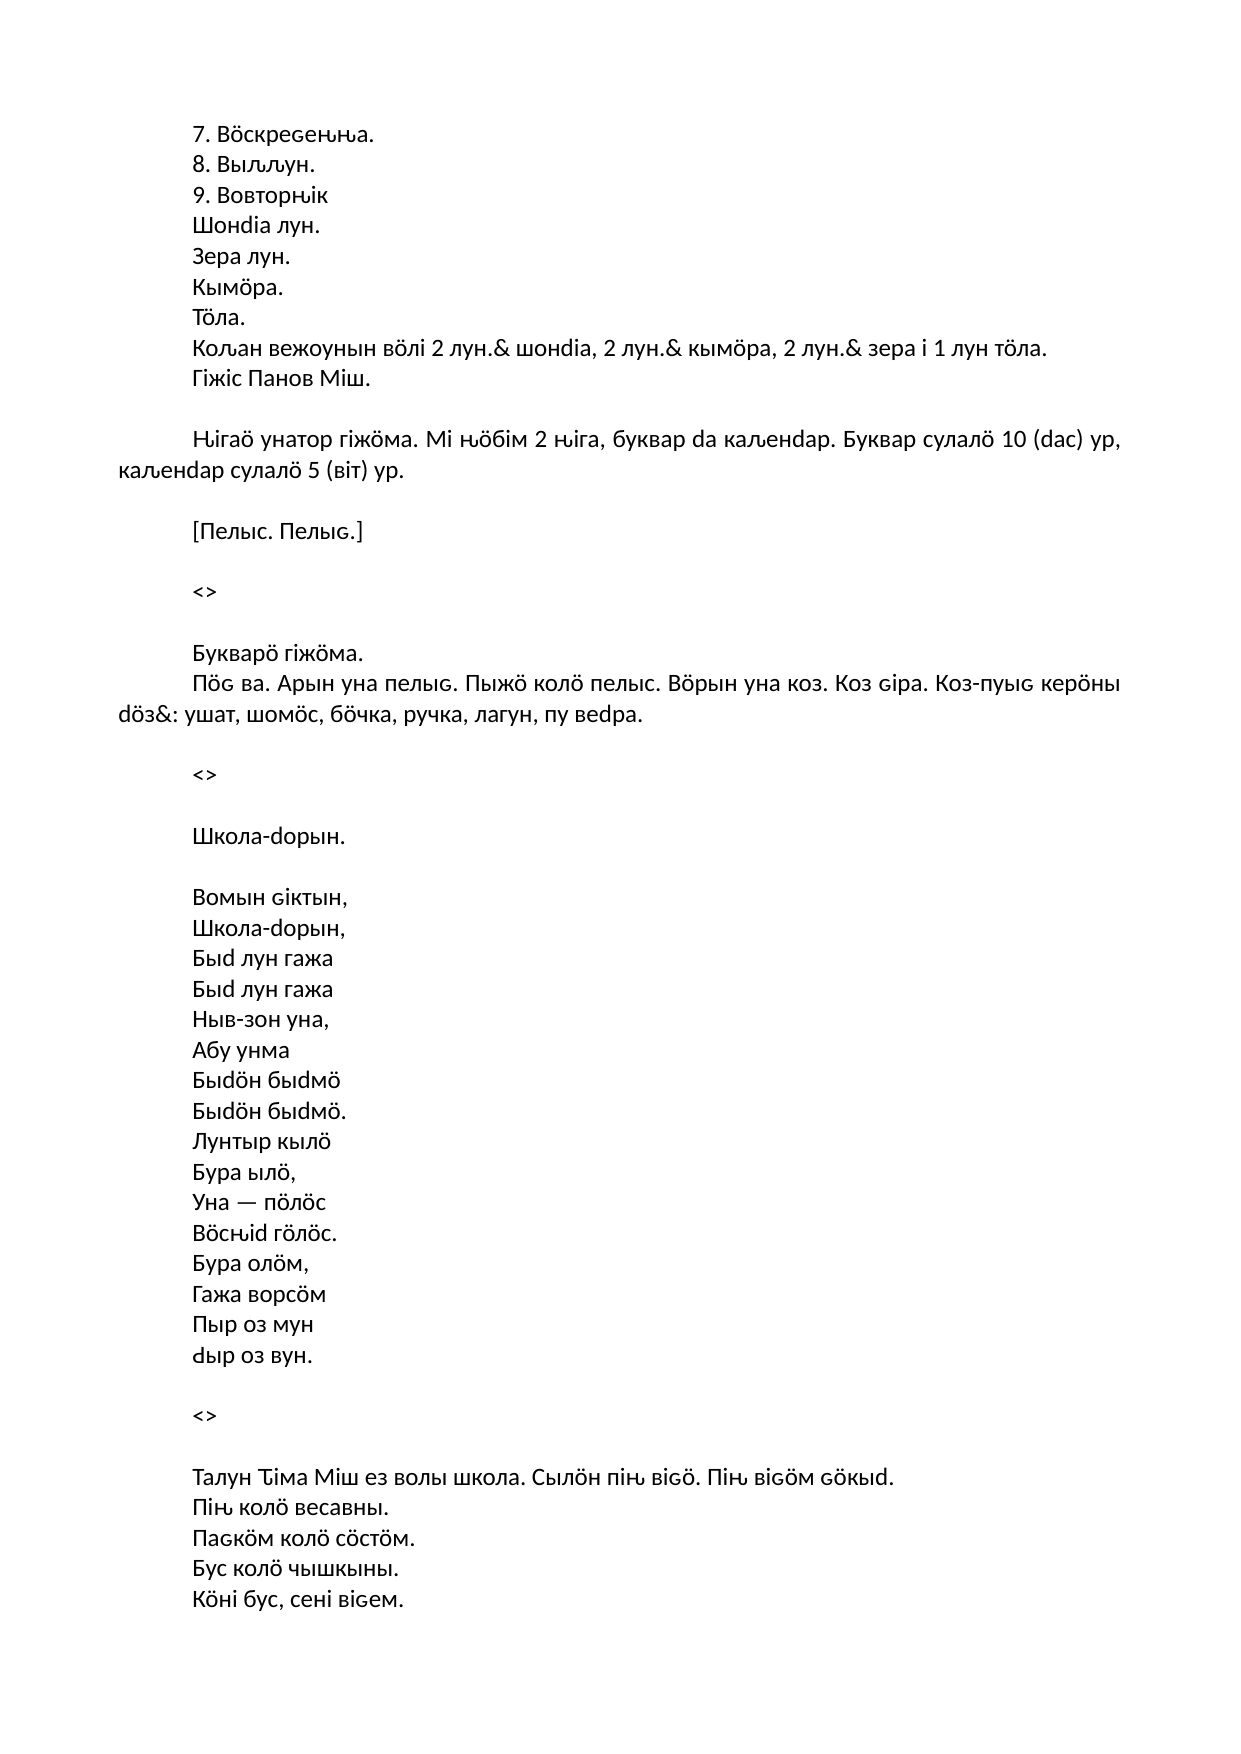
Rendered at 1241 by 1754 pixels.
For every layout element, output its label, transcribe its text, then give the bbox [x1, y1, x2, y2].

text Лунтыр кылӧ [118, 1125, 1122, 1156]
text Бус колӧ чышкыны. [118, 1553, 1122, 1583]
text 7. Вӧскреԍеԋԋа. [118, 118, 1122, 149]
text Тӧла. [118, 301, 1122, 332]
text Вомын ԍіктын, [118, 881, 1122, 912]
text Гіжіс Панов Міш. [118, 362, 1122, 393]
text Пӧԍ ва. Арын уна пелыԍ. Пыжӧ колӧ пелыс. Вӧрын уна коз. Коз ԍіра. Коз-пуыԍ керӧны ԁӧз&: ушат, шомӧс, бӧчка, ручка, лагун, пу веԁра. [118, 667, 1122, 728]
text Уна — пӧлӧс [118, 1186, 1122, 1217]
text Шонԁіа лун. [118, 210, 1122, 240]
text Кӧні бус, сені віԍем. [118, 1583, 1122, 1614]
text Быԁӧн быԁмӧ. [118, 1095, 1122, 1125]
text Ныв-зон уна, [118, 1003, 1122, 1034]
text Вӧсԋіԁ гӧлӧс. [118, 1217, 1122, 1247]
text Коԉан вежоунын вӧлі 2 лун.& шонԁіа, 2 лун.& кымӧра, 2 лун.& зера і 1 лун тӧла. [118, 332, 1122, 362]
text Кымӧра. [118, 271, 1122, 301]
text 9. Вовторԋік [118, 179, 1122, 210]
text Букварӧ гіжӧма. [118, 637, 1122, 667]
text [Пелыс. Пелыԍ.] [118, 515, 1122, 545]
text <> [118, 1400, 1122, 1431]
text Паԍкӧм колӧ сӧстӧм. [118, 1522, 1122, 1553]
text <> [118, 759, 1122, 789]
text Бура ылӧ, [118, 1156, 1122, 1186]
text Школа-ԁорын, [118, 912, 1122, 942]
text Талун Ԏіма Міш ез волы школа. Сылӧн піԋ віԍӧ. Піԋ віԍӧм ԍӧкыԁ. [118, 1461, 1122, 1492]
text Быԁ лун гажа [118, 973, 1122, 1003]
text Быԁӧн быԁмӧ [118, 1064, 1122, 1095]
text <> [118, 576, 1122, 606]
text Ԋігаӧ унатор гіжӧма. Мі ԋӧбім 2 ԋіга, буквар ԁа каԉенԁар. Буквар сулалӧ 10 (ԁас) ур, каԉенԁар сулалӧ 5 (віт) ур. [118, 423, 1122, 484]
text Школа-ԁорын. [118, 820, 1122, 851]
text Гажа ворсӧм [118, 1278, 1122, 1308]
text Піԋ колӧ весавны. [118, 1492, 1122, 1522]
text Абу унма [118, 1034, 1122, 1064]
text Бура олӧм, [118, 1247, 1122, 1278]
text Зера лун. [118, 240, 1122, 271]
text 8. Выԉԉун. [118, 149, 1122, 179]
text Пыр оз мун [118, 1308, 1122, 1339]
text Быԁ лун гажа [118, 942, 1122, 973]
text Ԁыр оз вун. [118, 1339, 1122, 1369]
